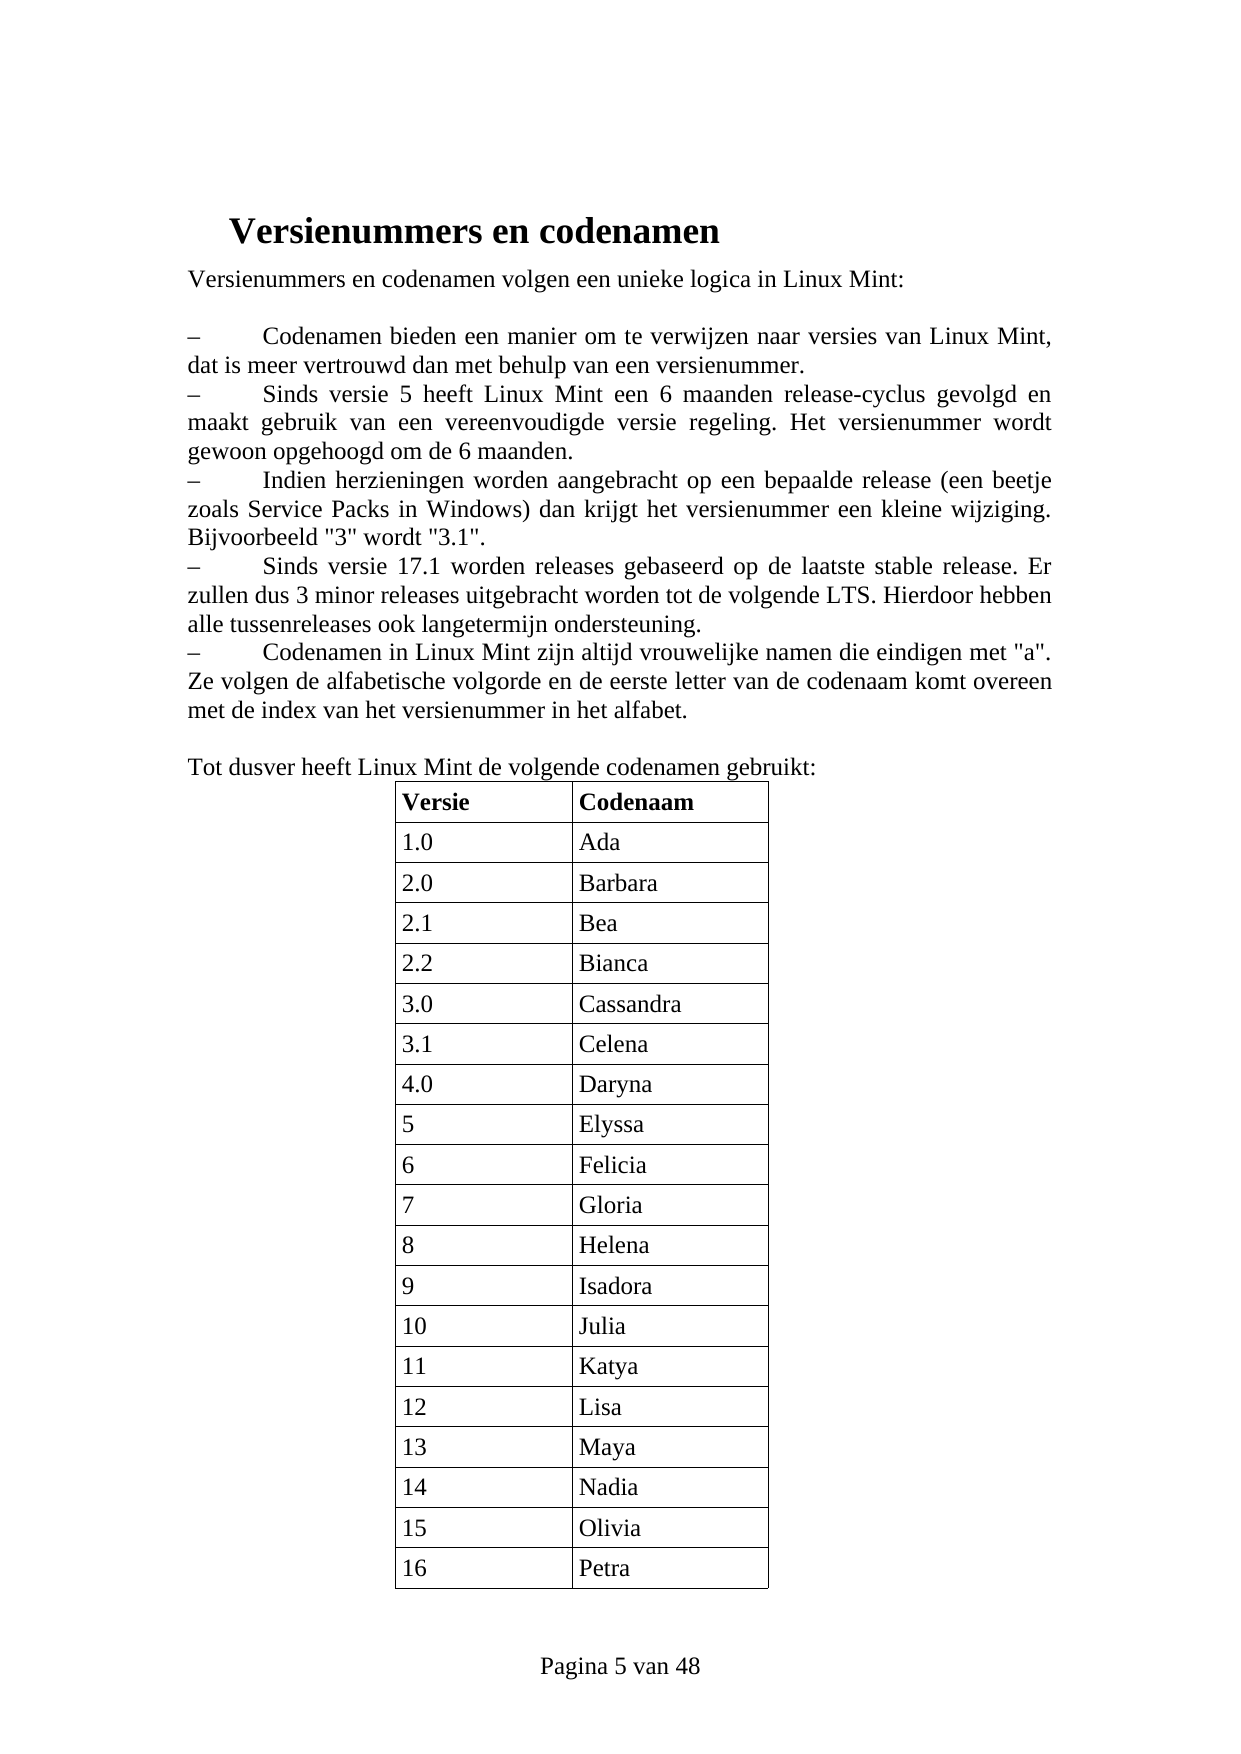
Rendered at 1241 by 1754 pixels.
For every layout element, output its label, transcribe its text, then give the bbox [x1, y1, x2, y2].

table_cell Lisa [573, 1387, 768, 1426]
table_cell 6 [396, 1145, 572, 1184]
table_cell Elyssa [573, 1105, 768, 1144]
table_cell Barbara [573, 863, 768, 902]
table_cell 2.1 [396, 903, 572, 942]
table_cell Felicia [573, 1145, 768, 1184]
table_cell 15 [396, 1508, 572, 1547]
table_cell 5 [396, 1105, 572, 1144]
text – Sinds versie 17.1 worden releases gebaseerd op de laatste stable release. Er zullen dus 3 minor releases uitgebracht worden tot de volgende LTS. Hierdoor hebben alle tussenreleases ook langetermijn ondersteuning. – Codenamen in Linux Mint zijn altijd vrouwelijke namen die eindigen met "a". Ze volgen de alfabetische volgorde en de eerste letter van de codenaam komt overeen met de index van het versienummer in het alfabet. Tot dusver heeft Linux Mint de volgende codenamen gebruikt: [187, 551, 1053, 781]
table_cell 1.0 [396, 823, 572, 862]
table_cell 13 [396, 1427, 572, 1467]
table_cell Ada [573, 823, 768, 862]
table_cell 4.0 [396, 1065, 572, 1104]
table_cell Daryna [573, 1065, 768, 1104]
table_cell Katya [573, 1347, 768, 1386]
table_cell Nadia [573, 1468, 768, 1507]
table_cell 11 [396, 1347, 572, 1386]
table_cell Bianca [573, 944, 768, 983]
table_header Versie [396, 782, 572, 822]
table_cell Julia [573, 1306, 768, 1346]
table_cell 8 [396, 1226, 572, 1265]
table_cell 3.0 [396, 984, 572, 1023]
text Versienummers en codenamen volgen een unieke logica in Linux Mint: [187, 264, 1053, 321]
table_cell 2.0 [396, 863, 572, 902]
text – Codenamen bieden een manier om te verwijzen naar versies van Linux Mint, dat is meer vertrouwd dan met behulp van een versienummer. – Sinds versie 5 heeft Linux Mint een 6 maanden release-cyclus gevolgd en maakt gebruik van een vereenvoudigde versie regeling. Het versienummer wordt gewoon opgehoogd om de 6 maanden. – Indien herzieningen worden aangebracht op een bepaalde release (een beetje zoals Service Packs in Windows) dan krijgt het versienummer een kleine wijziging. Bijvoorbeeld "3" wordt "3.1". [187, 321, 1053, 551]
table_cell 7 [396, 1185, 572, 1225]
table_cell 14 [396, 1468, 572, 1507]
table_cell Bea [573, 903, 768, 942]
table_cell Cassandra [573, 984, 768, 1023]
table_cell Celena [573, 1024, 768, 1063]
table_cell 12 [396, 1387, 572, 1426]
table_cell 2.2 [396, 944, 572, 983]
table_cell Helena [573, 1226, 768, 1265]
table_cell Isadora [573, 1266, 768, 1305]
table_cell 10 [396, 1306, 572, 1346]
subtitle Versienummers en codenamen [187, 208, 1053, 251]
table_cell 9 [396, 1266, 572, 1305]
table_cell Maya [573, 1427, 768, 1467]
table_cell 16 [396, 1548, 572, 1587]
table_cell 3.1 [396, 1024, 572, 1063]
table_cell Gloria [573, 1185, 768, 1225]
table_cell Olivia [573, 1508, 768, 1547]
table_cell Petra [573, 1548, 768, 1587]
table_header Codenaam [573, 782, 768, 822]
